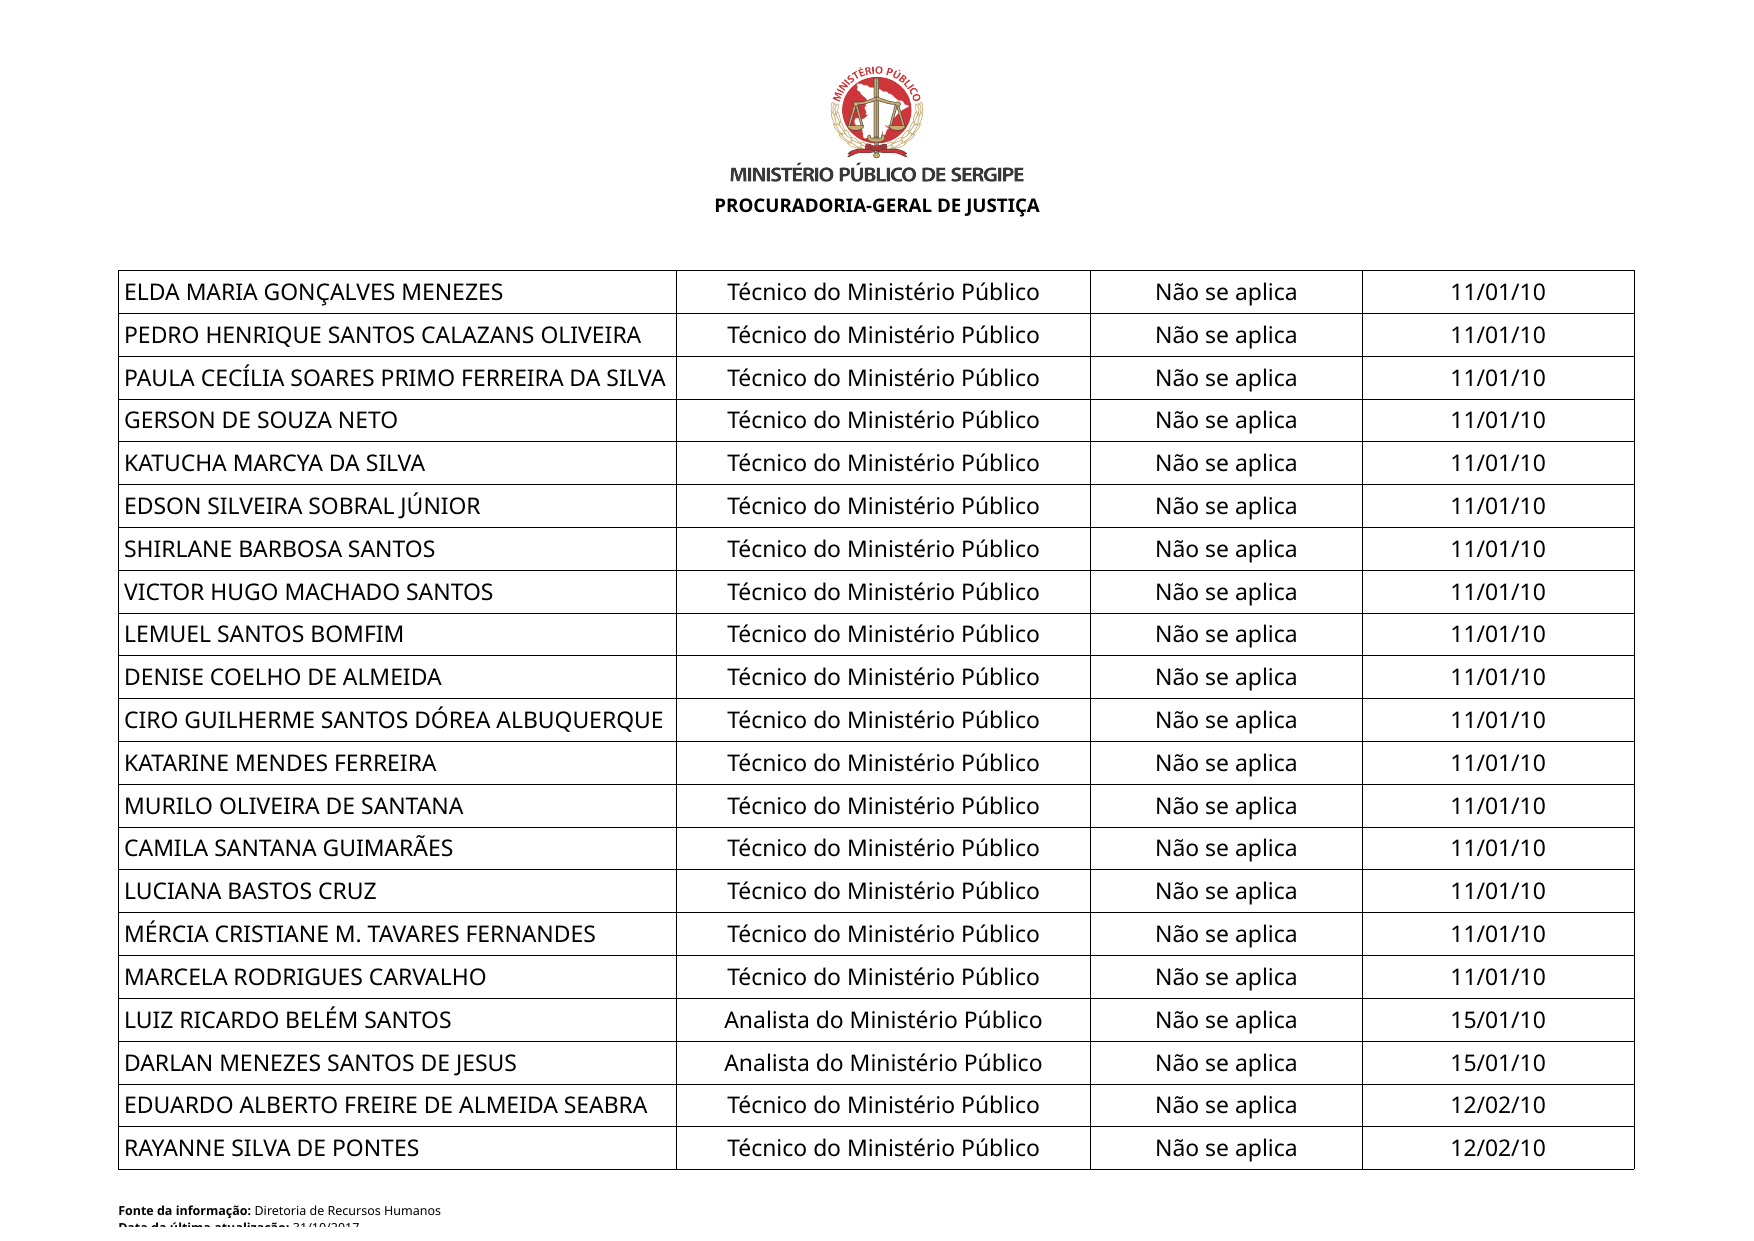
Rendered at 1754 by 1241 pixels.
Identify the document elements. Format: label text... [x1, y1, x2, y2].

table_cell 11/01/10 [1363, 485, 1634, 527]
table_cell ELDA MARIA GONÇALVES MENEZES [119, 271, 676, 313]
table_cell Técnico do Ministério Público [677, 785, 1090, 827]
table_cell 11/01/10 [1363, 956, 1634, 998]
table_cell Não se aplica [1091, 870, 1362, 912]
table_cell 11/01/10 [1363, 528, 1634, 570]
table_cell DARLAN MENEZES SANTOS DE JESUS [119, 1042, 676, 1083]
table_cell Analista do Ministério Público [677, 999, 1090, 1041]
table_cell KATARINE MENDES FERREIRA [119, 742, 676, 784]
table_cell 11/01/10 [1363, 271, 1634, 313]
table_cell Técnico do Ministério Público [677, 870, 1090, 912]
table_cell Não se aplica [1091, 1127, 1362, 1169]
table_cell Técnico do Ministério Público [677, 271, 1090, 313]
table_cell Não se aplica [1091, 528, 1362, 570]
table_cell 12/02/10 [1363, 1127, 1634, 1169]
table_cell Não se aplica [1091, 699, 1362, 741]
table_cell Não se aplica [1091, 999, 1362, 1041]
table_cell 11/01/10 [1363, 614, 1634, 655]
table_cell Técnico do Ministério Público [677, 828, 1090, 869]
table_cell Técnico do Ministério Público [677, 742, 1090, 784]
table_cell Não se aplica [1091, 1085, 1362, 1126]
table_cell PAULA CECÍLIA SOARES PRIMO FERREIRA DA SILVA [119, 357, 676, 398]
table_cell Técnico do Ministério Público [677, 1127, 1090, 1169]
table_cell Técnico do Ministério Público [677, 614, 1090, 655]
table_cell 11/01/10 [1363, 314, 1634, 356]
table_cell GERSON DE SOUZA NETO [119, 400, 676, 441]
table_cell LEMUEL SANTOS BOMFIM [119, 614, 676, 655]
table_cell EDUARDO ALBERTO FREIRE DE ALMEIDA SEABRA [119, 1085, 676, 1126]
table_cell Não se aplica [1091, 571, 1362, 612]
table_cell Técnico do Ministério Público [677, 314, 1090, 356]
table_cell 11/01/10 [1363, 913, 1634, 955]
table_cell Técnico do Ministério Público [677, 442, 1090, 484]
table_cell RAYANNE SILVA DE PONTES [119, 1127, 676, 1169]
table_cell 11/01/10 [1363, 400, 1634, 441]
table_cell Técnico do Ministério Público [677, 656, 1090, 698]
table_cell Técnico do Ministério Público [677, 913, 1090, 955]
table_cell SHIRLANE BARBOSA SANTOS [119, 528, 676, 570]
table_cell VICTOR HUGO MACHADO SANTOS [119, 571, 676, 612]
table_cell 15/01/10 [1363, 1042, 1634, 1083]
table_cell Técnico do Ministério Público [677, 571, 1090, 612]
table_cell Técnico do Ministério Público [677, 1085, 1090, 1126]
table_cell 11/01/10 [1363, 656, 1634, 698]
table_cell Não se aplica [1091, 785, 1362, 827]
table_cell Técnico do Ministério Público [677, 956, 1090, 998]
table_cell PEDRO HENRIQUE SANTOS CALAZANS OLIVEIRA [119, 314, 676, 356]
table_cell Não se aplica [1091, 400, 1362, 441]
table_cell 11/01/10 [1363, 571, 1634, 612]
table_cell MÉRCIA CRISTIANE M. TAVARES FERNANDES [119, 913, 676, 955]
table_cell Não se aplica [1091, 1042, 1362, 1083]
table_cell Não se aplica [1091, 314, 1362, 356]
table_cell Não se aplica [1091, 956, 1362, 998]
table_cell 11/01/10 [1363, 828, 1634, 869]
table_cell CAMILA SANTANA GUIMARÃES [119, 828, 676, 869]
table_cell MURILO OLIVEIRA DE SANTANA [119, 785, 676, 827]
table_cell LUCIANA BASTOS CRUZ [119, 870, 676, 912]
table_cell Não se aplica [1091, 614, 1362, 655]
table_cell CIRO GUILHERME SANTOS DÓREA ALBUQUERQUE [119, 699, 676, 741]
table_cell Técnico do Ministério Público [677, 528, 1090, 570]
table_cell Técnico do Ministério Público [677, 699, 1090, 741]
table_cell 11/01/10 [1363, 870, 1634, 912]
table_cell Técnico do Ministério Público [677, 357, 1090, 398]
table_cell KATUCHA MARCYA DA SILVA [119, 442, 676, 484]
table_cell 11/01/10 [1363, 699, 1634, 741]
table_cell 11/01/10 [1363, 742, 1634, 784]
table_cell Não se aplica [1091, 485, 1362, 527]
table_cell Não se aplica [1091, 742, 1362, 784]
table_cell Não se aplica [1091, 357, 1362, 398]
table_cell LUIZ RICARDO BELÉM SANTOS [119, 999, 676, 1041]
table_cell Técnico do Ministério Público [677, 485, 1090, 527]
table_cell Analista do Ministério Público [677, 1042, 1090, 1083]
table_cell 11/01/10 [1363, 442, 1634, 484]
table_cell Não se aplica [1091, 656, 1362, 698]
picture [730, 66, 1024, 185]
table_cell Não se aplica [1091, 828, 1362, 869]
table_cell 15/01/10 [1363, 999, 1634, 1041]
table_cell 11/01/10 [1363, 785, 1634, 827]
table_cell Não se aplica [1091, 442, 1362, 484]
table_cell Técnico do Ministério Público [677, 400, 1090, 441]
table_cell Não se aplica [1091, 913, 1362, 955]
table_cell DENISE COELHO DE ALMEIDA [119, 656, 676, 698]
table_cell MARCELA RODRIGUES CARVALHO [119, 956, 676, 998]
table_cell 12/02/10 [1363, 1085, 1634, 1126]
table_cell 11/01/10 [1363, 357, 1634, 398]
table_cell EDSON SILVEIRA SOBRAL JÚNIOR [119, 485, 676, 527]
table_cell Não se aplica [1091, 271, 1362, 313]
